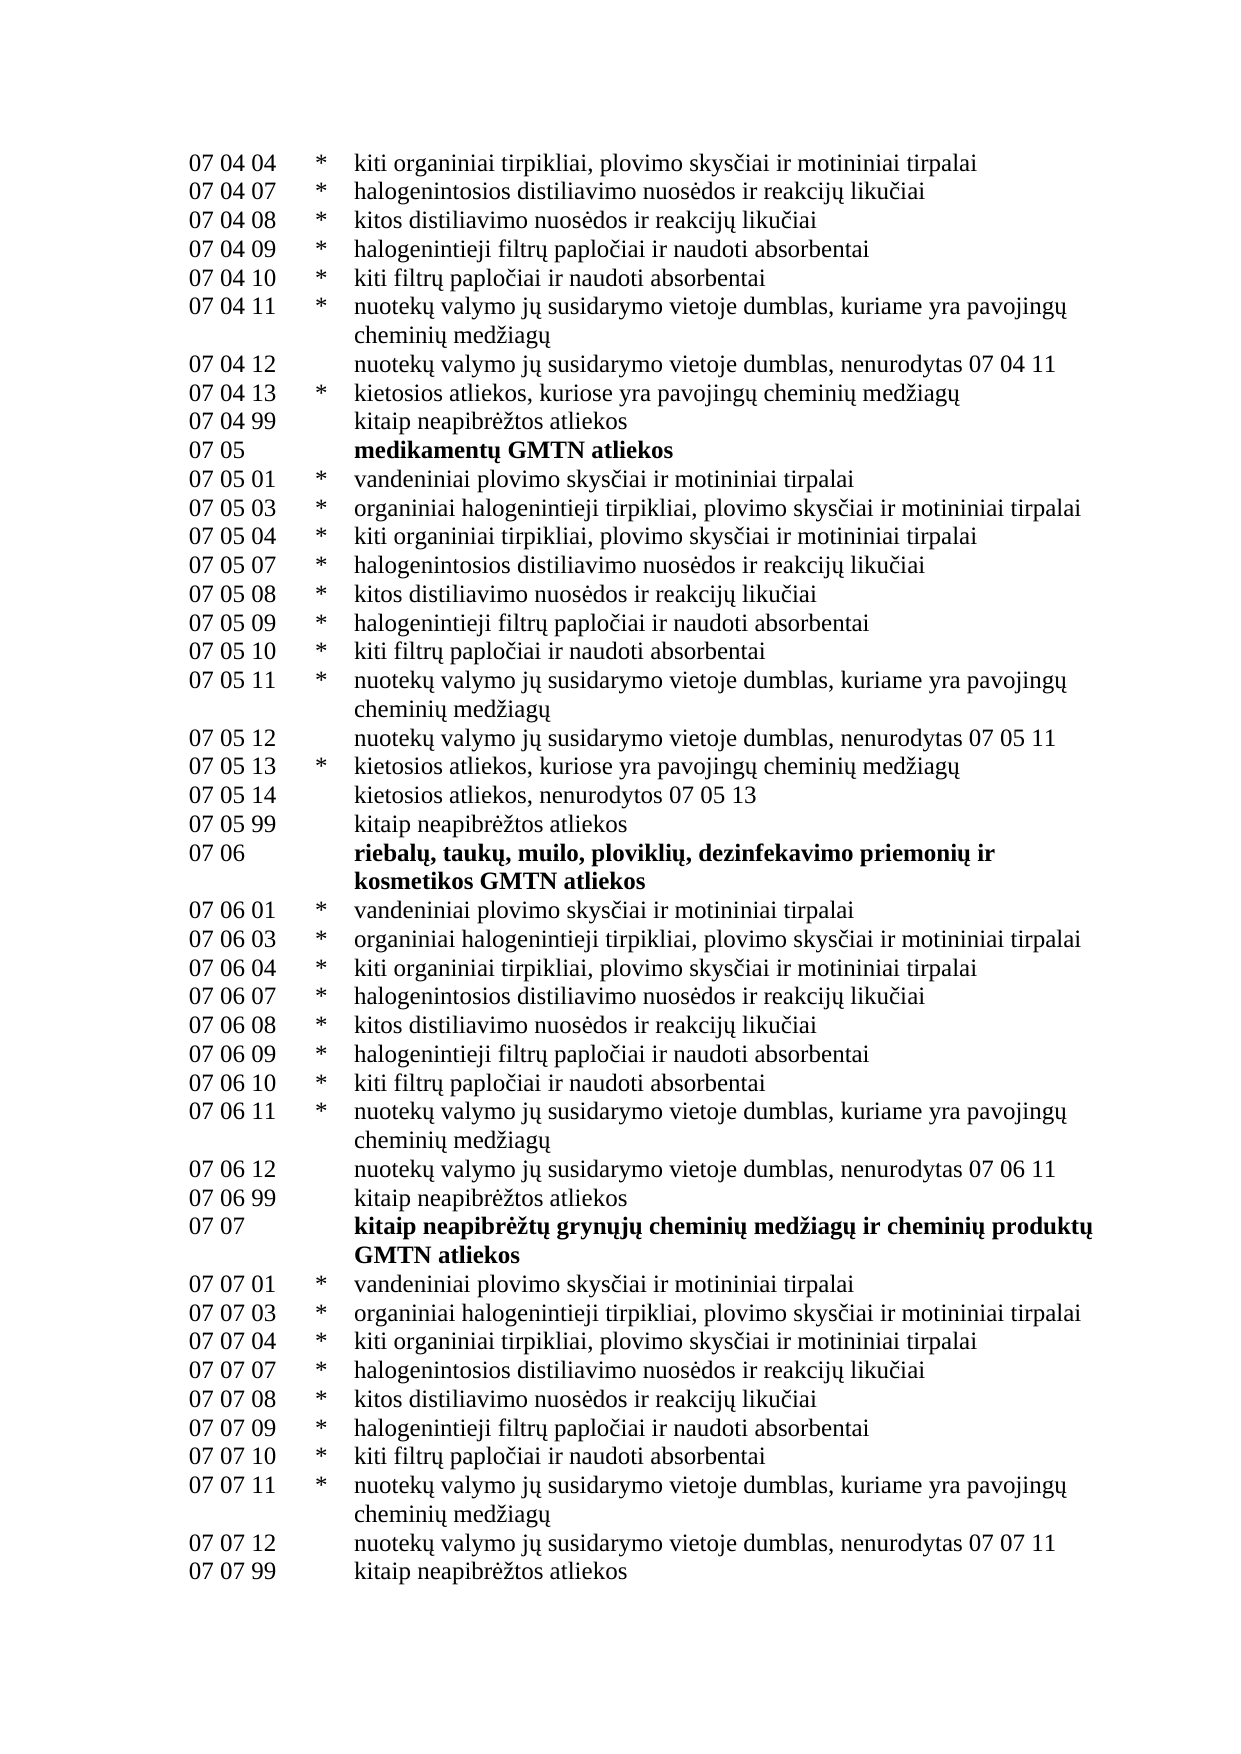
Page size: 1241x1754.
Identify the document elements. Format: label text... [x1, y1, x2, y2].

table_cell [300, 1556, 343, 1585]
table_cell * [300, 1096, 343, 1154]
table_cell kiti filtrų papločiai ir naudoti absorbentai [343, 1068, 1122, 1096]
table_cell * [300, 1384, 343, 1413]
table_cell * [300, 579, 343, 608]
table_cell 07 04 08 [177, 205, 300, 234]
table_cell 07 05 01 [177, 464, 300, 493]
table_cell nuotekų valymo jų susidarymo vietoje dumblas, kuriame yra pavojingų cheminių medžiagų [343, 1096, 1122, 1154]
table_cell * [300, 1326, 343, 1355]
table_cell 07 05 [177, 435, 300, 464]
table_cell 07 05 13 [177, 751, 300, 780]
table_cell nuotekų valymo jų susidarymo vietoje dumblas, nenurodytas 07 05 11 [343, 723, 1122, 751]
table_cell * [300, 751, 343, 780]
table_cell [300, 838, 343, 895]
table_cell kitaip neapibrėžtos atliekos [343, 809, 1122, 838]
table_cell nuotekų valymo jų susidarymo vietoje dumblas, kuriame yra pavojingų cheminių medžiagų [343, 291, 1122, 349]
table_cell kiti organiniai tirpikliai, plovimo skysčiai ir motininiai tirpalai [343, 148, 1122, 176]
table_cell organiniai halogenintieji tirpikliai, plovimo skysčiai ir motininiai tirpalai [343, 1298, 1122, 1326]
table_cell kiti organiniai tirpikliai, plovimo skysčiai ir motininiai tirpalai [343, 521, 1122, 550]
table_cell halogenintieji filtrų papločiai ir naudoti absorbentai [343, 1413, 1122, 1441]
table_cell 07 06 01 [177, 895, 300, 924]
table_cell [300, 406, 343, 435]
table_cell * [300, 263, 343, 291]
table_cell halogenintieji filtrų papločiai ir naudoti absorbentai [343, 234, 1122, 263]
table_cell 07 05 11 [177, 665, 300, 723]
table_cell kitos distiliavimo nuosėdos ir reakcijų likučiai [343, 579, 1122, 608]
table_cell kitaip neapibrėžtų grynųjų cheminių medžiagų ir cheminių produktų GMTN atliekos [343, 1211, 1122, 1269]
table_cell 07 04 09 [177, 234, 300, 263]
table_cell nuotekų valymo jų susidarymo vietoje dumblas, kuriame yra pavojingų cheminių medžiagų [343, 1470, 1122, 1528]
table_cell * [300, 464, 343, 493]
table_cell * [300, 953, 343, 981]
table_cell 07 06 10 [177, 1068, 300, 1096]
table_cell [300, 1154, 343, 1183]
table_cell organiniai halogenintieji tirpikliai, plovimo skysčiai ir motininiai tirpalai [343, 493, 1122, 521]
table_cell 07 04 13 [177, 378, 300, 406]
table_cell kitos distiliavimo nuosėdos ir reakcijų likučiai [343, 1010, 1122, 1039]
table_cell 07 07 11 [177, 1470, 300, 1528]
table_cell 07 04 10 [177, 263, 300, 291]
table_cell 07 05 99 [177, 809, 300, 838]
table_cell 07 06 12 [177, 1154, 300, 1183]
table_cell * [300, 636, 343, 665]
table_cell 07 07 03 [177, 1298, 300, 1326]
table_cell [300, 1183, 343, 1211]
table_cell 07 05 07 [177, 550, 300, 579]
table_cell * [300, 981, 343, 1010]
table_cell 07 04 04 [177, 148, 300, 176]
table_cell kitaip neapibrėžtos atliekos [343, 1556, 1122, 1585]
table_cell kiti filtrų papločiai ir naudoti absorbentai [343, 636, 1122, 665]
table_cell kiti organiniai tirpikliai, plovimo skysčiai ir motininiai tirpalai [343, 953, 1122, 981]
table_cell halogenintosios distiliavimo nuosėdos ir reakcijų likučiai [343, 550, 1122, 579]
table_cell 07 05 09 [177, 608, 300, 636]
table_cell kitaip neapibrėžtos atliekos [343, 406, 1122, 435]
table_cell 07 07 12 [177, 1528, 300, 1556]
table_cell * [300, 665, 343, 723]
table_cell halogenintosios distiliavimo nuosėdos ir reakcijų likučiai [343, 981, 1122, 1010]
table_cell [300, 435, 343, 464]
table_cell nuotekų valymo jų susidarymo vietoje dumblas, kuriame yra pavojingų cheminių medžiagų [343, 665, 1122, 723]
table_cell * [300, 895, 343, 924]
table_cell kiti organiniai tirpikliai, plovimo skysčiai ir motininiai tirpalai [343, 1326, 1122, 1355]
table_cell 07 05 08 [177, 579, 300, 608]
table_cell halogenintieji filtrų papločiai ir naudoti absorbentai [343, 1039, 1122, 1068]
table_cell * [300, 493, 343, 521]
table_cell 07 04 11 [177, 291, 300, 349]
table_cell * [300, 550, 343, 579]
table_cell * [300, 1355, 343, 1384]
table_cell kiti filtrų papločiai ir naudoti absorbentai [343, 1441, 1122, 1470]
table_cell medikamentų GMTN atliekos [343, 435, 1122, 464]
table_cell * [300, 1010, 343, 1039]
table_cell 07 06 11 [177, 1096, 300, 1154]
table_cell [300, 349, 343, 378]
table_cell vandeniniai plovimo skysčiai ir motininiai tirpalai [343, 464, 1122, 493]
table_cell * [300, 205, 343, 234]
table_cell * [300, 521, 343, 550]
table_cell organiniai halogenintieji tirpikliai, plovimo skysčiai ir motininiai tirpalai [343, 924, 1122, 953]
table_cell 07 07 99 [177, 1556, 300, 1585]
table_cell 07 06 08 [177, 1010, 300, 1039]
table_cell 07 07 07 [177, 1355, 300, 1384]
table_cell nuotekų valymo jų susidarymo vietoje dumblas, nenurodytas 07 07 11 [343, 1528, 1122, 1556]
table_cell 07 05 04 [177, 521, 300, 550]
table_cell * [300, 1298, 343, 1326]
table_cell 07 05 12 [177, 723, 300, 751]
table_cell riebalų, taukų, muilo, ploviklių, dezinfekavimo priemonių ir kosmetikos GMTN atliekos [343, 838, 1122, 895]
table_cell vandeniniai plovimo skysčiai ir motininiai tirpalai [343, 1269, 1122, 1298]
table_cell * [300, 924, 343, 953]
table_cell kitaip neapibrėžtos atliekos [343, 1183, 1122, 1211]
table_cell vandeniniai plovimo skysčiai ir motininiai tirpalai [343, 895, 1122, 924]
table_cell halogenintieji filtrų papločiai ir naudoti absorbentai [343, 608, 1122, 636]
table_cell * [300, 1441, 343, 1470]
table_cell nuotekų valymo jų susidarymo vietoje dumblas, nenurodytas 07 04 11 [343, 349, 1122, 378]
table_cell 07 06 04 [177, 953, 300, 981]
table_cell * [300, 1470, 343, 1528]
table_cell kietosios atliekos, kuriose yra pavojingų cheminių medžiagų [343, 378, 1122, 406]
table_cell 07 06 09 [177, 1039, 300, 1068]
table_cell kitos distiliavimo nuosėdos ir reakcijų likučiai [343, 1384, 1122, 1413]
table_cell 07 04 07 [177, 176, 300, 205]
table_cell kiti filtrų papločiai ir naudoti absorbentai [343, 263, 1122, 291]
table_cell 07 07 09 [177, 1413, 300, 1441]
table_cell * [300, 1269, 343, 1298]
table_cell [300, 1528, 343, 1556]
table_cell 07 07 08 [177, 1384, 300, 1413]
table_cell * [300, 291, 343, 349]
table_cell [300, 723, 343, 751]
table_cell * [300, 234, 343, 263]
table_cell [300, 809, 343, 838]
table_cell 07 04 12 [177, 349, 300, 378]
table_cell * [300, 1068, 343, 1096]
table_cell kietosios atliekos, nenurodytos 07 05 13 [343, 780, 1122, 809]
table_cell 07 05 14 [177, 780, 300, 809]
table_cell 07 07 04 [177, 1326, 300, 1355]
table_cell [300, 1211, 343, 1269]
table_cell kitos distiliavimo nuosėdos ir reakcijų likučiai [343, 205, 1122, 234]
table_cell 07 06 [177, 838, 300, 895]
table_cell 07 06 03 [177, 924, 300, 953]
table_cell 07 07 [177, 1211, 300, 1269]
table_cell 07 06 07 [177, 981, 300, 1010]
table_cell 07 07 10 [177, 1441, 300, 1470]
table_cell * [300, 378, 343, 406]
table_cell nuotekų valymo jų susidarymo vietoje dumblas, nenurodytas 07 06 11 [343, 1154, 1122, 1183]
table_cell 07 05 03 [177, 493, 300, 521]
table_cell * [300, 176, 343, 205]
table_cell * [300, 1039, 343, 1068]
table_cell 07 06 99 [177, 1183, 300, 1211]
table_cell * [300, 148, 343, 176]
table_cell [300, 780, 343, 809]
table_cell 07 04 99 [177, 406, 300, 435]
table_cell kietosios atliekos, kuriose yra pavojingų cheminių medžiagų [343, 751, 1122, 780]
table_cell halogenintosios distiliavimo nuosėdos ir reakcijų likučiai [343, 1355, 1122, 1384]
table_cell halogenintosios distiliavimo nuosėdos ir reakcijų likučiai [343, 176, 1122, 205]
table_cell * [300, 1413, 343, 1441]
table_cell 07 07 01 [177, 1269, 300, 1298]
table_cell 07 05 10 [177, 636, 300, 665]
table_cell * [300, 608, 343, 636]
